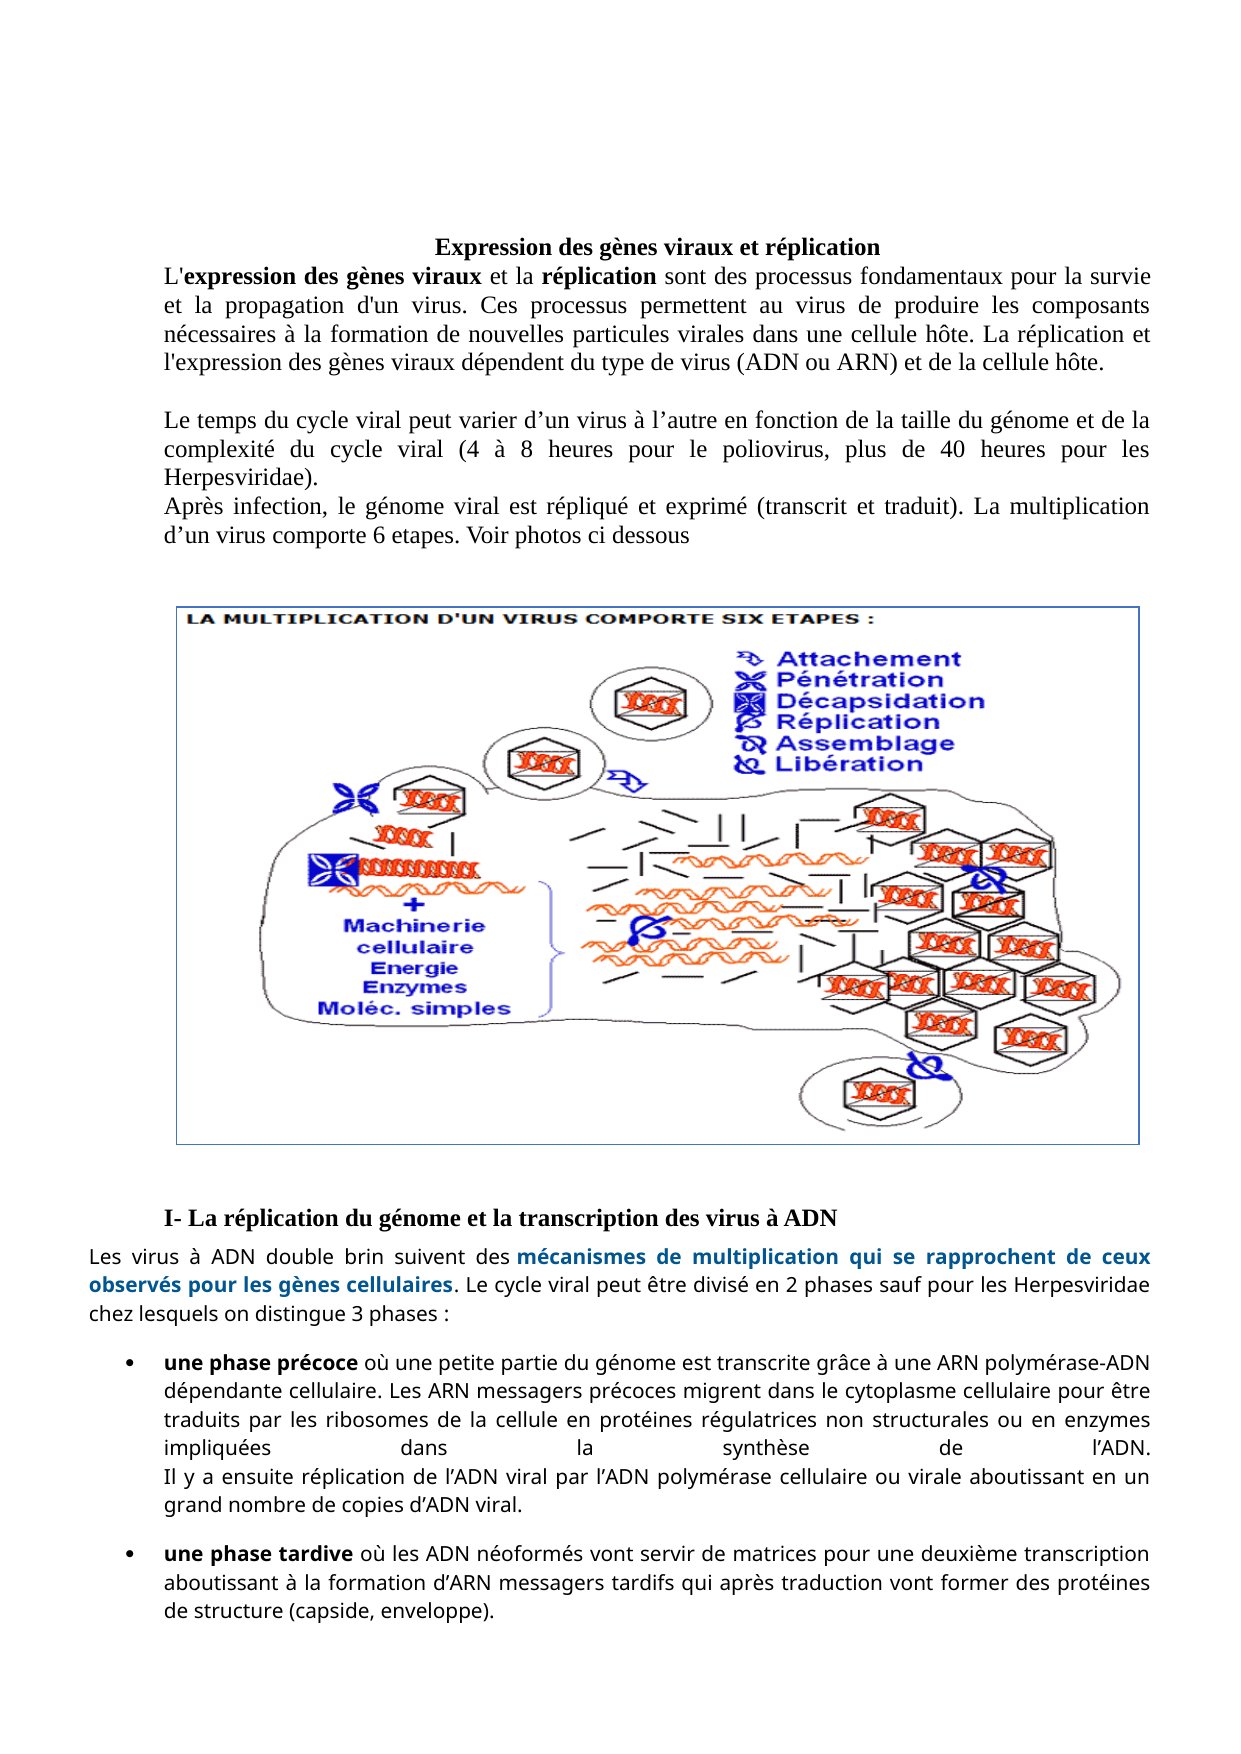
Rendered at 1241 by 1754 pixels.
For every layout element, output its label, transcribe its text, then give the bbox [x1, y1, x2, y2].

list Après infection, le génome viral est répliqué et exprimé (transcrit et traduit). La multiplication d’un virus comporte 6 etapes. Voir photos ci dessous [164, 491, 1152, 549]
list I- La réplication du génome et la transcription des virus à ADN [164, 1203, 1152, 1231]
text Les virus à ADN double brin suivent des mécanismes de multiplication qui se rapprochent de ceux observés pour les gènes cellulaires. Le cycle viral peut être divisé en 2 phases sauf pour les Herpesviridae chez lesquels on distingue 3 phases : [89, 1242, 1152, 1327]
list Le temps du cycle viral peut varier d’un virus à l’autre en fonction de la taille du génome et de la complexité du cycle viral (4 à 8 heures pour le poliovirus, plus de 40 heures pour les Herpesviridae). [164, 405, 1152, 491]
list une phase tardive où les ADN néoformés vont servir de matrices pour une deuxième transcription aboutissant à la formation d’ARN messagers tardifs qui après traduction vont former des protéines de structure (capside, enveloppe). [126, 1539, 1152, 1625]
list L'expression des gènes viraux et la réplication sont des processus fondamentaux pour la survie et la propagation d'un virus. Ces processus permettent au virus de produire les composants nécessaires à la formation de nouvelles particules virales dans une cellule hôte. La réplication et l'expression des gènes viraux dépendent du type de virus (ADN ou ARN) et de la cellule hôte. [164, 261, 1152, 376]
list Expression des gènes viraux et réplication [164, 232, 1152, 261]
list une phase précoce où une petite partie du génome est transcrite grâce à une ARN polymérase-ADN dépendante cellulaire. Les ARN messagers précoces migrent dans le cytoplasme cellulaire pour être traduits par les ribosomes de la cellule en protéines régulatrices non structurales ou en enzymes impliquées dans la synthèse de l’ADN. Il y a ensuite réplication de l’ADN viral par l’ADN polymérase cellulaire ou virale aboutissant en un grand nombre de copies d’ADN viral. [126, 1348, 1152, 1519]
